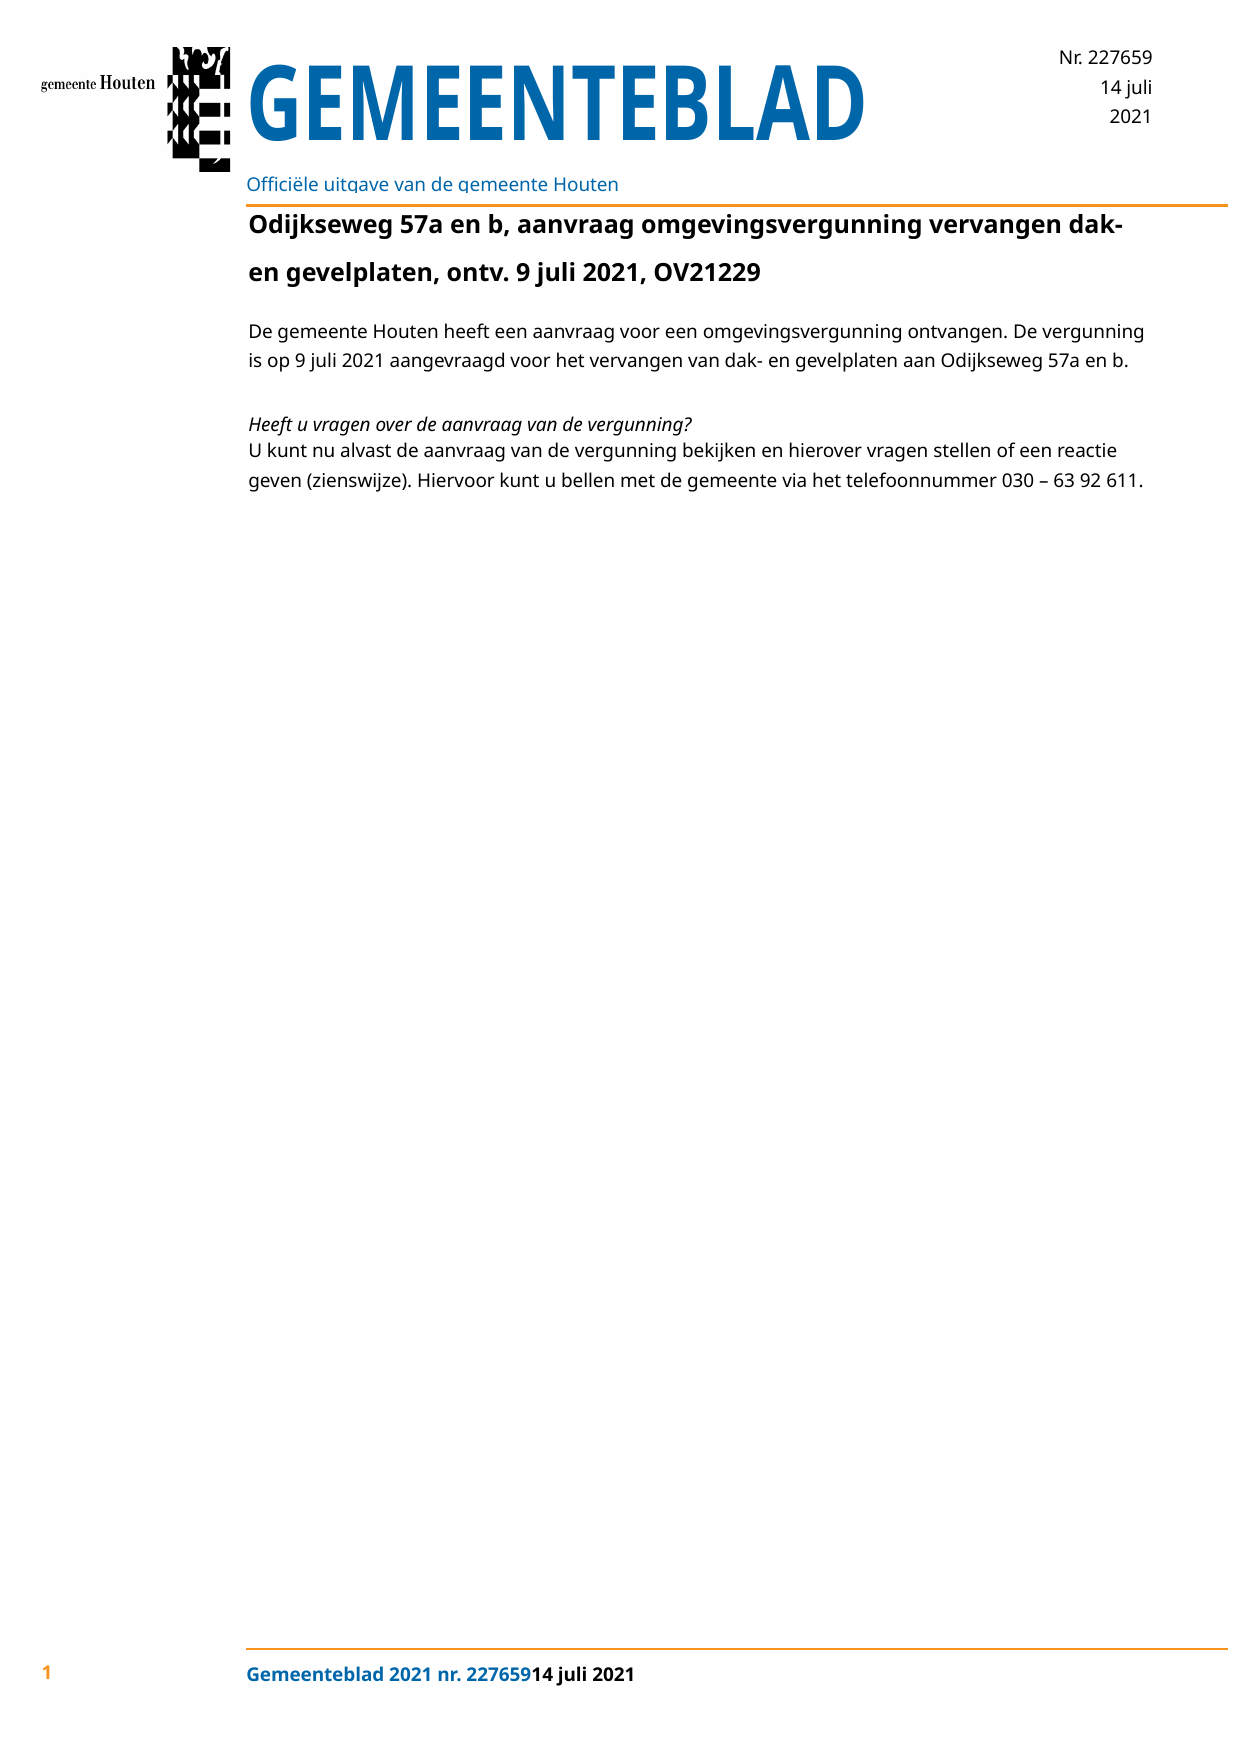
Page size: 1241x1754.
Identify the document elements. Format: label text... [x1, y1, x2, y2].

text Odijkseweg 57a en b, aanvraag omgevingsvergunning vervangen dak- en gevelplaten, ontv. 9 juli 2021, OV21229 [248, 207, 1152, 288]
picture [41, 47, 231, 172]
text Heeft u vragen over de aanvraag van de vergunning? [248, 411, 1152, 437]
text De gemeente Houten heeft een aanvraag voor een omgevingsvergunning ontvangen. De vergunning is op 9 juli 2021 aangevraagd voor het vervangen van dak- en gevelplaten aan Odijkseweg 57a en b. [248, 318, 1152, 373]
text U kunt nu alvast de aanvraag van de vergunning bekijken en hierover vragen stellen of een reactie geven (zienswijze). Hiervoor kunt u bellen met de gemeente via het telefoonnummer 030 – 63 92 611. [248, 437, 1152, 492]
